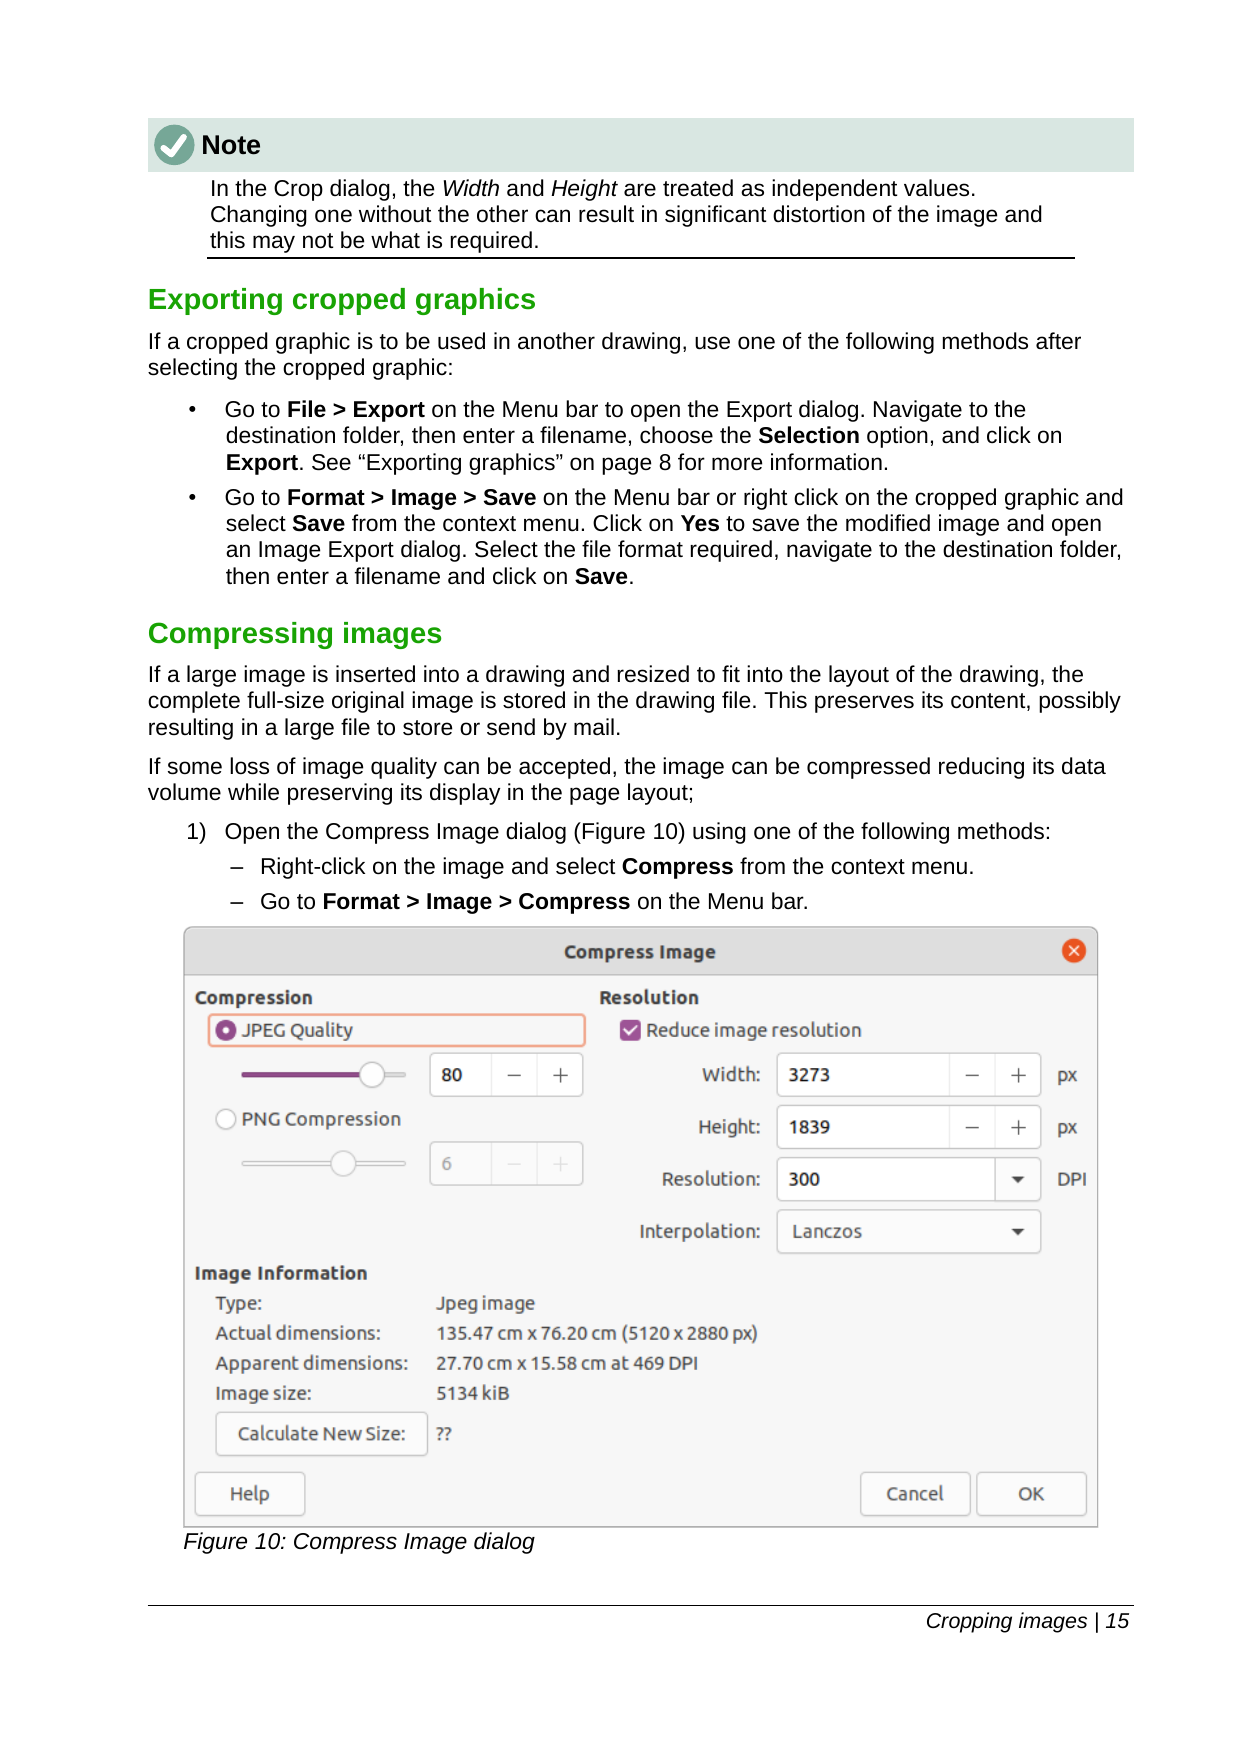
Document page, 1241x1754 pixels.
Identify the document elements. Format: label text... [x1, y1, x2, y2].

text In the Crop dialog, the Width and Height are treated as independent values. Changing one without the other can result in significant distortion of the image and this may not be what is required. [207, 172, 1075, 257]
subtitle Compressing images [148, 616, 1134, 649]
text If a cropped graphic is to be used in another drawing, use one of the following methods after selecting the cropped graphic: [148, 328, 1134, 380]
list Go to Format > Image > Save on the Menu bar or right click on the cropped graphic and select Save from the context menu. Click on Yes to save the modified image and open an Image Export dialog. Select the file format required, navigate to the destination folder, then enter a filename and click on Save. [185, 481, 1134, 592]
subtitle Exporting cropped graphics [148, 282, 1134, 316]
text If a large image is inserted into a drawing and resized to fit into the layout of the drawing, the complete full-size original image is stored in the drawing file. This preserves its content, possibly resulting in a large file to store or send by mail. [148, 661, 1134, 740]
text Figure 10: Compress Image dialog [183, 1528, 1098, 1554]
subtitle Note [148, 118, 1134, 172]
list Right-click on the image and select Compress from the context menu. [230, 853, 1134, 879]
list Go to Format > Image > Compress on the Menu bar. [230, 888, 1134, 914]
picture [183, 926, 1099, 1528]
list Go to File > Export on the Menu bar to open the Export dialog. Navigate to the destination folder, then enter a filename, choose the Selection option, and click on Export. See “Exporting graphics” on page 8 for more information. [185, 393, 1134, 475]
text If some loss of image quality can be accepted, the image can be compressed reducing its data volume while preserving its display in the page layout; [148, 753, 1134, 805]
list Open the Compress Image dialog (Figure 10) using one of the following methods: [207, 818, 1134, 844]
